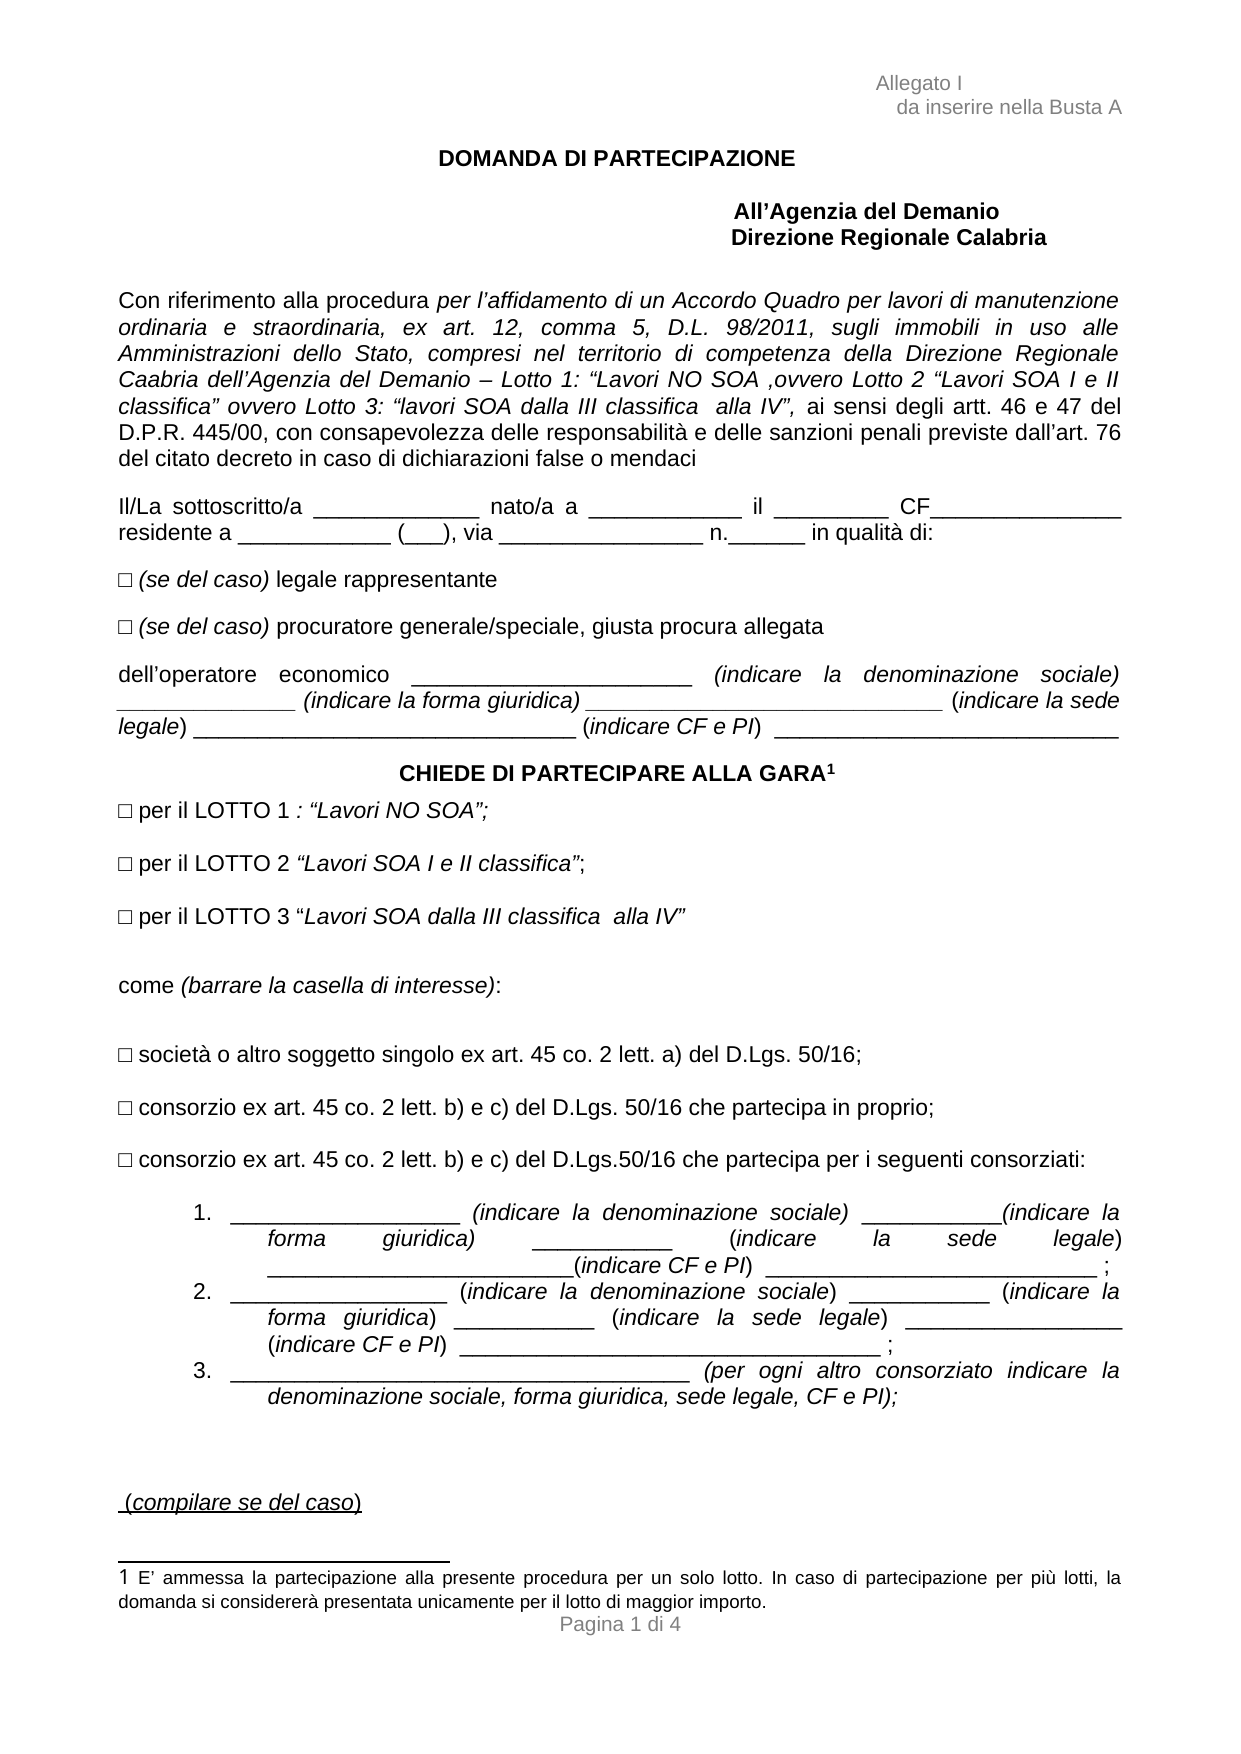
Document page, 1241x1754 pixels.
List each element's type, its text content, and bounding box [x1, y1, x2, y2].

text (compilare se del caso) [118, 1489, 1122, 1515]
text CHIEDE DI PARTECIPARE ALLA GARA [118, 760, 1122, 787]
list ____________________________________ (per ogni altro consorziato indicare la denominazione sociale, forma giuridica, sede legale, CF e PI); [193, 1357, 1122, 1410]
list _________________ (indicare la denominazione sociale) ___________ (indicare la forma giuridica) ___________ (indicare la sede legale) _________________ (indicare CF e PI) _________________________________ ; [193, 1278, 1122, 1357]
text □ per il LOTTO 2 “Lavori SOA I e II classifica”; [118, 850, 1122, 876]
text □ consorzio ex art. 45 co. 2 lett. b) e c) del D.Lgs.50/16 che partecipa per i seguenti consorziati: [118, 1146, 1122, 1172]
text dell’operatore economico ______________________ (indicare la denominazione sociale) ______________ (indicare la forma giuridica) ____________________________ (indicare la sede legale) ______________________________ (indicare CF e PI) ___________________________ [118, 661, 1122, 739]
text □ società o altro soggetto singolo ex art. 45 co. 2 lett. a) del D.Lgs. 50/16; [118, 1041, 1122, 1067]
text □ (se del caso) procuratore generale/speciale, giusta procura allegata [118, 613, 1122, 640]
text Con riferimento alla procedura per l’affidamento di un Accordo Quadro per lavori di manutenzione ordinaria e straordinaria, ex art. 12, comma 5, D.L. 98/2011, sugli immobili in uso alle Amministrazioni dello Stato, compresi nel territorio di competenza della Direzione Regionale Caabria dell’Agenzia del Demanio – Lotto 1: “Lavori NO SOA ,ovvero Lotto 2 “Lavori SOA I e II classifica” ovvero Lotto 3: “lavori SOA dalla III classifica alla IV”, ai sensi degli artt. 46 e 47 del D.P.R. 445/00, con consapevolezza delle responsabilità e delle sanzioni penali previste dall’art. 76 del citato decreto in caso di dichiarazioni false o mendaci [118, 287, 1122, 472]
text □ consorzio ex art. 45 co. 2 lett. b) e c) del D.Lgs. 50/16 che partecipa in proprio; [118, 1093, 1122, 1120]
text Il/La sottoscritto/a _____________ nato/a a ____________ il _________ CF_______________ residente a ____________ (___), via ________________ n.______ in qualità di: [118, 493, 1122, 545]
text come (barrare la casella di interesse): [118, 972, 1122, 998]
text DOMANDA DI PARTECIPAZIONE [118, 145, 1122, 171]
text □ per il LOTTO 3 “Lavori SOA dalla III classifica alla IV” [118, 903, 1122, 929]
text □ per il LOTTO 1 : “Lavori NO SOA”; [118, 797, 1122, 823]
text □ (se del caso) legale rappresentante [118, 566, 1122, 592]
text Direzione Regionale Calabria [118, 224, 1122, 277]
text All’Agenzia del Demanio [634, 198, 1122, 224]
text E’ ammessa la partecipazione alla presente procedura per un solo lotto. In caso di partecipazione per più lotti, la domanda si considererà presentata unicamente per il lotto di maggior importo. [118, 1562, 1122, 1612]
list __________________ (indicare la denominazione sociale) ___________(indicare la forma giuridica) ___________ (indicare la sede legale) ________________________(indicare CF e PI) __________________________ ; [193, 1199, 1122, 1278]
